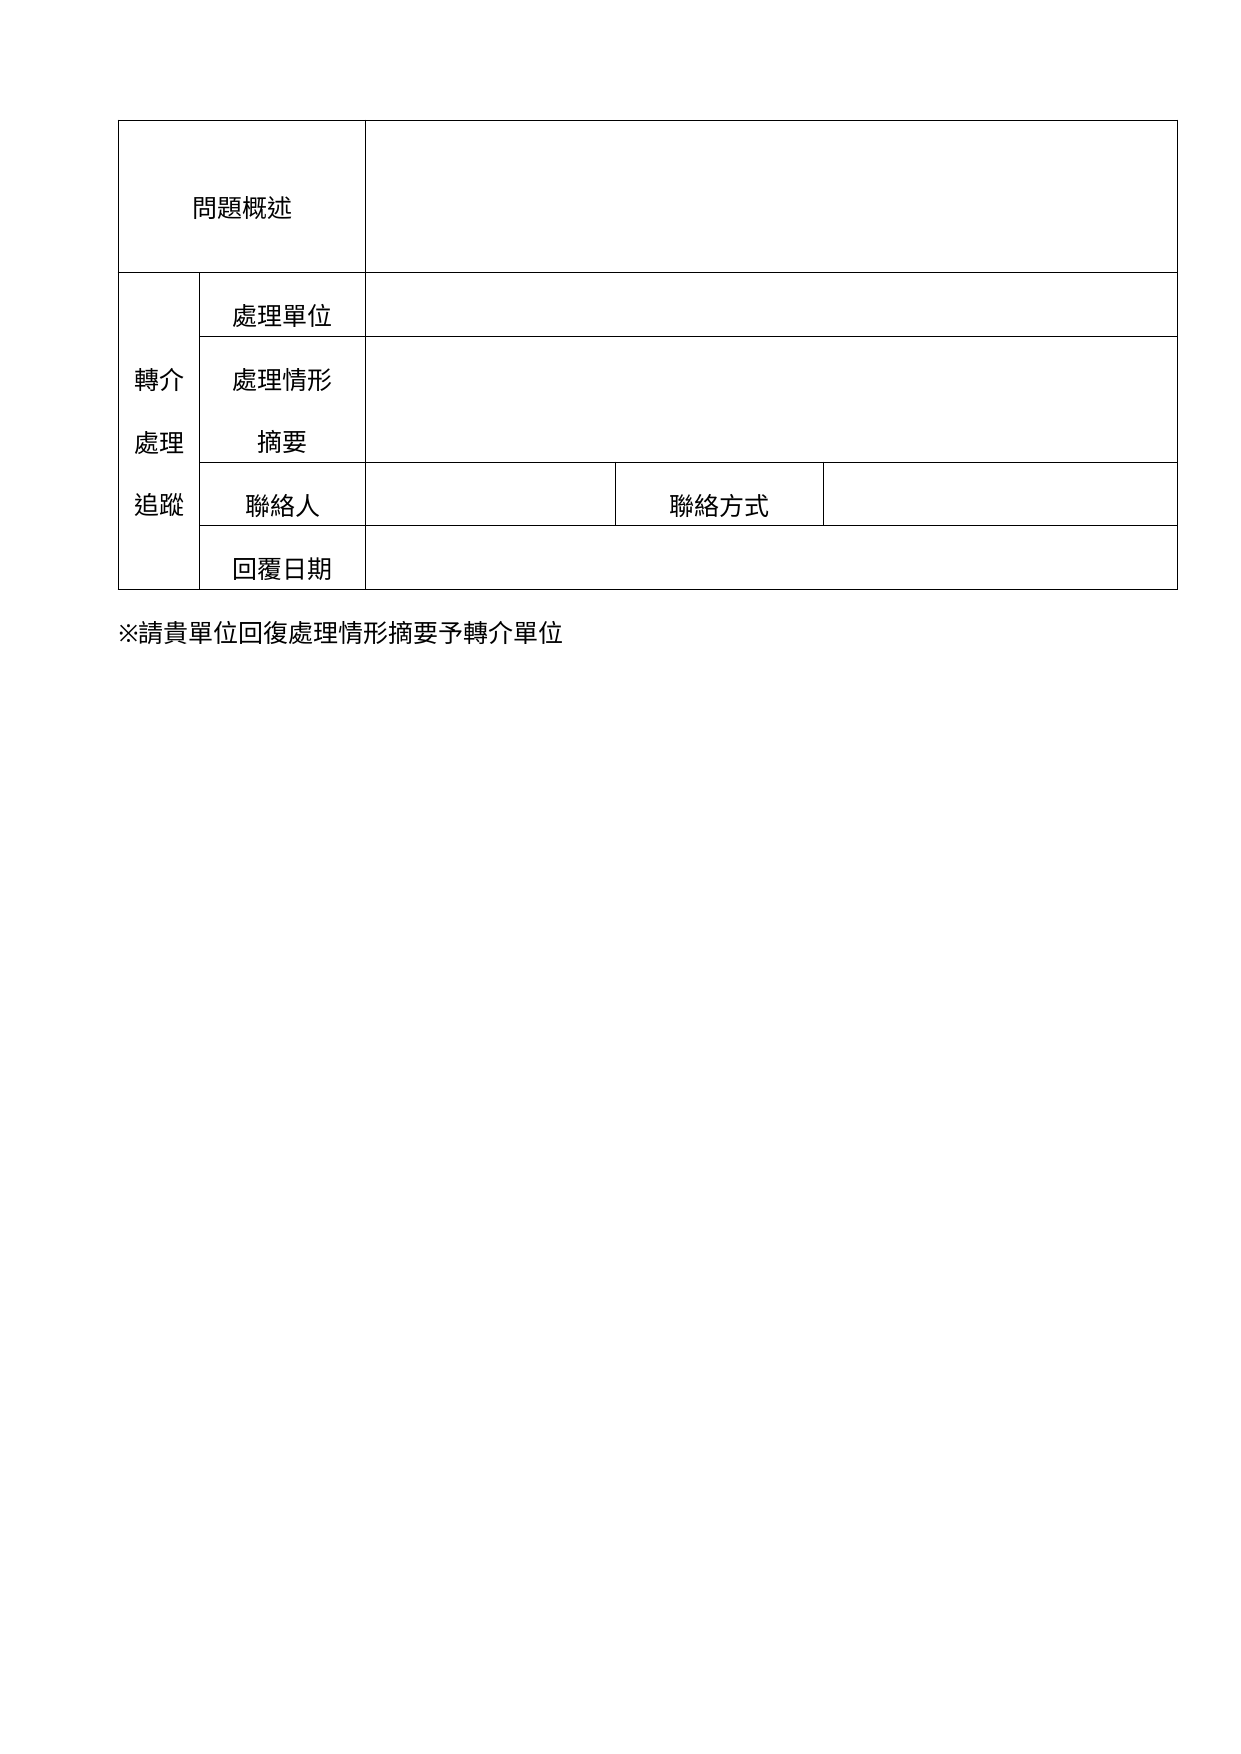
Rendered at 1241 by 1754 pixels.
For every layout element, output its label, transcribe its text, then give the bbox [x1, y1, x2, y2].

table_cell 轉介處理追蹤 [119, 273, 199, 589]
table_cell 聯絡方式 [616, 463, 823, 525]
table_cell 問題概述 [119, 121, 365, 272]
table_cell [366, 273, 1177, 336]
text ※請貴單位回復處理情形摘要予轉介單位 [118, 590, 1122, 652]
table_cell [366, 526, 1177, 589]
table_cell 處理單位 [200, 273, 365, 336]
table_cell [366, 121, 1177, 272]
table_cell [824, 463, 1177, 525]
table_cell [366, 463, 615, 525]
table_cell 處理情形 摘要 [200, 337, 365, 462]
table_cell 聯絡人 [200, 463, 365, 525]
table_cell 回覆日期 [200, 526, 365, 589]
table_cell [366, 337, 1177, 462]
